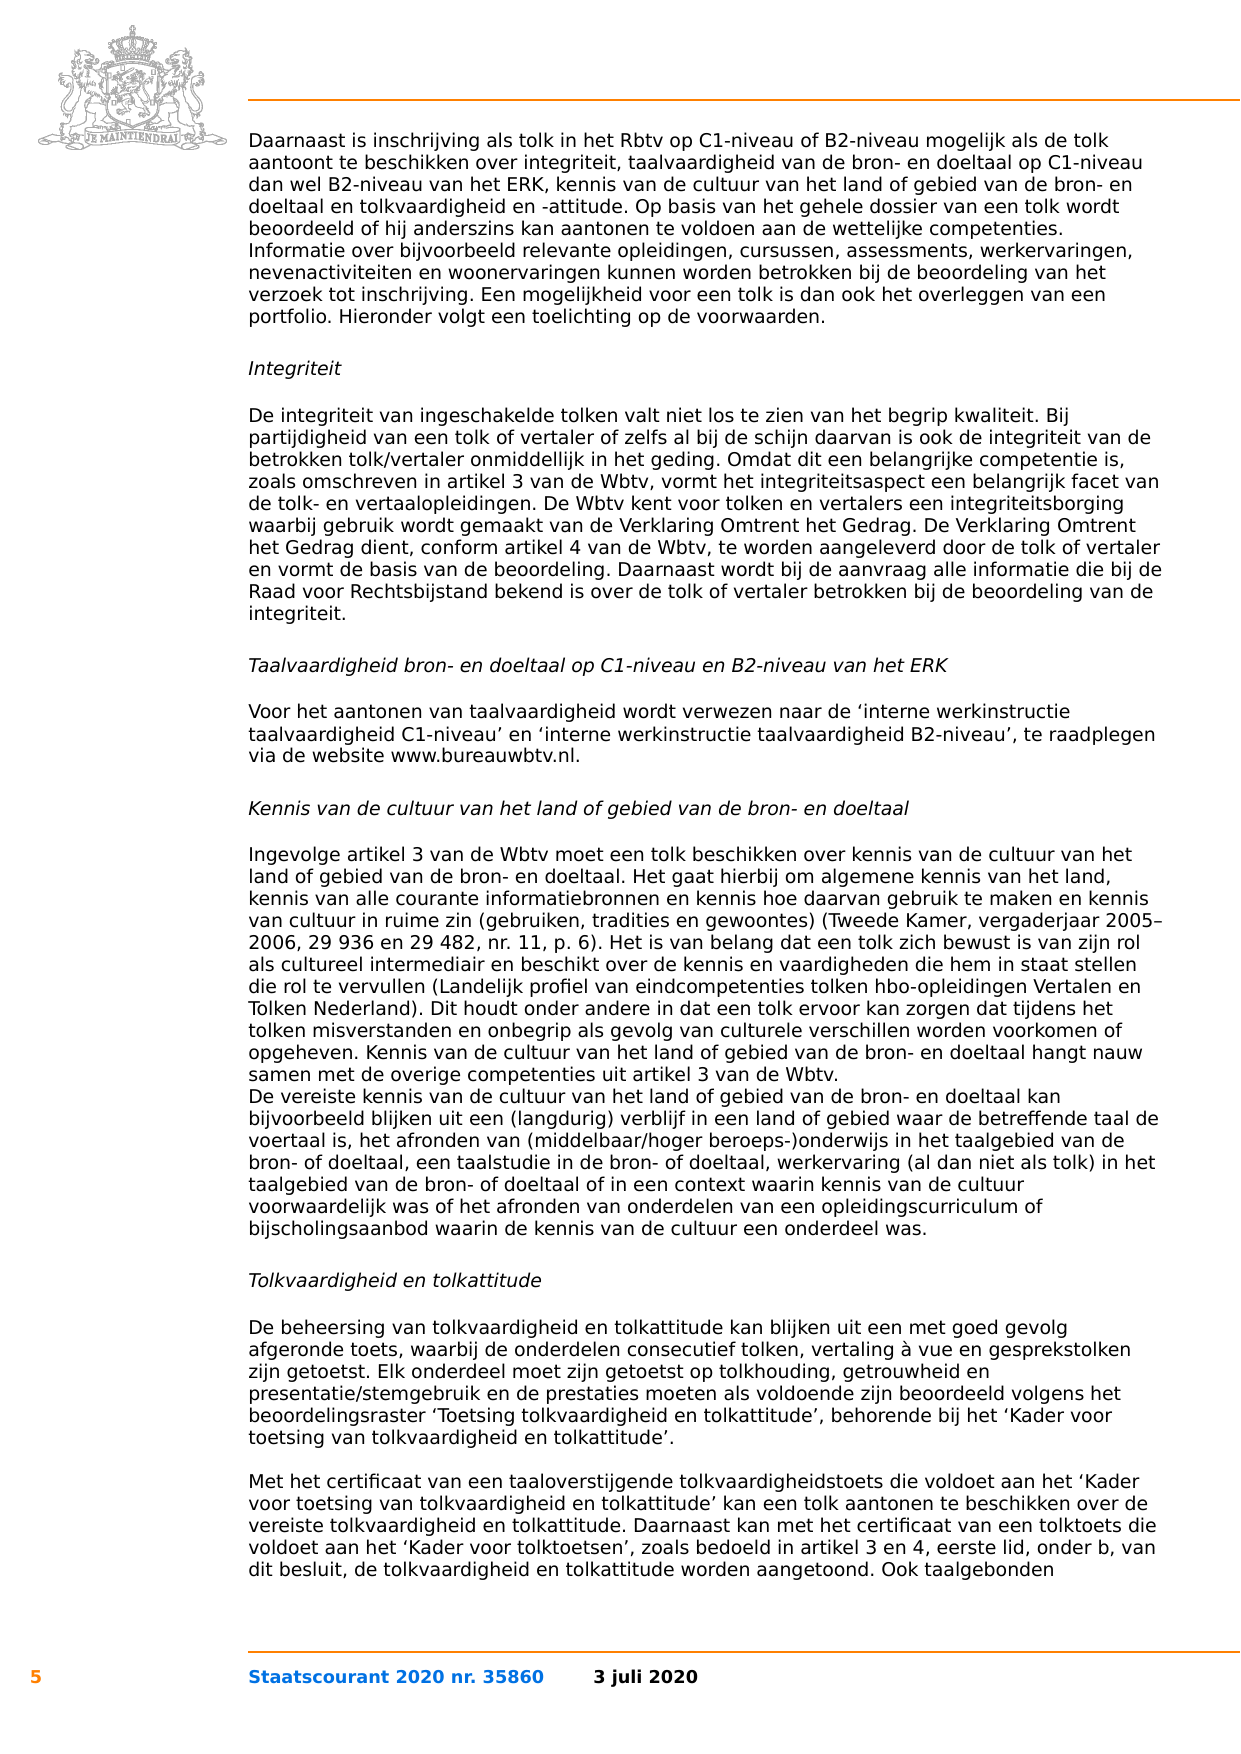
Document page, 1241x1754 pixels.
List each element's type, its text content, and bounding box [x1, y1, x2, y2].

subtitle Taalvaardigheid bron- en doeltaal op C1-niveau en B2-niveau van het ERK [248, 654, 1163, 676]
picture [38, 25, 227, 150]
text Met het certificaat van een taaloverstijgende tolkvaardigheidstoets die voldoet aan het ‘Kader voor toetsing van tolkvaardigheid en tolkattitude’ kan een tolk aantonen te beschikken over de vereiste tolkvaardigheid en tolkattitude. Daarnaast kan met het certificaat van een tolktoets die voldoet aan het ‘Kader voor tolktoetsen’, zoals bedoeld in artikel 3 en 4, eerste lid, onder b, van dit besluit, de tolkvaardigheid en tolkattitude worden aangetoond. Ook taalgebonden [248, 1471, 1163, 1581]
subtitle Kennis van de cultuur van het land of gebied van de bron- en doeltaal [248, 797, 1163, 819]
subtitle Tolkvaardigheid en tolkattitude [248, 1270, 1163, 1292]
text Ingevolge artikel 3 van de Wbtv moet een tolk beschikken over kennis van de cultuur van het land of gebied van de bron- en doeltaal. Het gaat hierbij om algemene kennis van het land, kennis van alle courante informatiebronnen en kennis hoe daarvan gebruik te maken en kennis van cultuur in ruime zin (gebruiken, tradities en gewoontes) (Tweede Kamer, vergaderjaar 2005–2006, 29 936 en 29 482, nr. 11, p. 6). Het is van belang dat een tolk zich bewust is van zijn rol als cultureel intermediair en beschikt over de kennis en vaardigheden die hem in staat stellen die rol te vervullen (Landelijk profiel van eindcompetenties tolken hbo-opleidingen Vertalen en Tolken Nederland). Dit houdt onder andere in dat een tolk ervoor kan zorgen dat tijdens het tolken misverstanden en onbegrip als gevolg van culturele verschillen worden voorkomen of opgeheven. Kennis van de cultuur van het land of gebied van de bron- en doeltaal hangt nauw samen met de overige competenties uit artikel 3 van de Wbtv. [248, 844, 1163, 1086]
text Voor het aantonen van taalvaardigheid wordt verwezen naar de ‘interne werkinstructie taalvaardigheid C1-niveau’ en ‘interne werkinstructie taalvaardigheid B2-niveau’, te raadplegen via de website www.bureauwbtv.nl. [248, 701, 1163, 767]
subtitle Integriteit [248, 358, 1163, 380]
text De vereiste kennis van de cultuur van het land of gebied van de bron- en doeltaal kan bijvoorbeeld blijken uit een (langdurig) verblijf in een land of gebied waar de betreffende taal de voertaal is, het afronden van (middelbaar/hoger beroeps-)onderwijs in het taalgebied van de bron- of doeltaal, een taalstudie in de bron- of doeltaal, werkervaring (al dan niet als tolk) in het taalgebied van de bron- of doeltaal of in een context waarin kennis van de cultuur voorwaardelijk was of het afronden van onderdelen van een opleidingscurriculum of bijscholingsaanbod waarin de kennis van de cultuur een onderdeel was. [248, 1086, 1163, 1240]
text Daarnaast is inschrijving als tolk in het Rbtv op C1-niveau of B2-niveau mogelijk als de tolk aantoont te beschikken over integriteit, taalvaardigheid van de bron- en doeltaal op C1-niveau dan wel B2-niveau van het ERK, kennis van de cultuur van het land of gebied van de bron- en doeltaal en tolkvaardigheid en -attitude. Op basis van het gehele dossier van een tolk wordt beoordeeld of hij anderszins kan aantonen te voldoen aan de wettelijke competenties. Informatie over bijvoorbeeld relevante opleidingen, cursussen, assessments, werkervaringen, nevenactiviteiten en woonervaringen kunnen worden betrokken bij de beoordeling van het verzoek tot inschrijving. Een mogelijkheid voor een tolk is dan ook het overleggen van een portfolio. Hieronder volgt een toelichting op de voorwaarden. [248, 130, 1163, 328]
text De integriteit van ingeschakelde tolken valt niet los te zien van het begrip kwaliteit. Bij partijdigheid van een tolk of vertaler of zelfs al bij de schijn daarvan is ook de integriteit van de betrokken tolk/vertaler onmiddellijk in het geding. Omdat dit een belangrijke competentie is, zoals omschreven in artikel 3 van de Wbtv, vormt het integriteitsaspect een belangrijk facet van de tolk- en vertaalopleidingen. De Wbtv kent voor tolken en vertalers een integriteitsborging waarbij gebruik wordt gemaakt van de Verklaring Omtrent het Gedrag. De Verklaring Omtrent het Gedrag dient, conform artikel 4 van de Wbtv, te worden aangeleverd door de tolk of vertaler en vormt de basis van de beoordeling. Daarnaast wordt bij de aanvraag alle informatie die bij de Raad voor Rechtsbijstand bekend is over de tolk of vertaler betrokken bij de beoordeling van de integriteit. [248, 405, 1163, 624]
text De beheersing van tolkvaardigheid en tolkattitude kan blijken uit een met goed gevolg afgeronde toets, waarbij de onderdelen consecutief tolken, vertaling à vue en gesprekstolken zijn getoetst. Elk onderdeel moet zijn getoetst op tolkhouding, getrouwheid en presentatie/stemgebruik en de prestaties moeten als voldoende zijn beoordeeld volgens het beoordelingsraster ‘Toetsing tolkvaardigheid en tolkattitude’, behorende bij het ‘Kader voor toetsing van tolkvaardigheid en tolkattitude’. [248, 1317, 1163, 1449]
